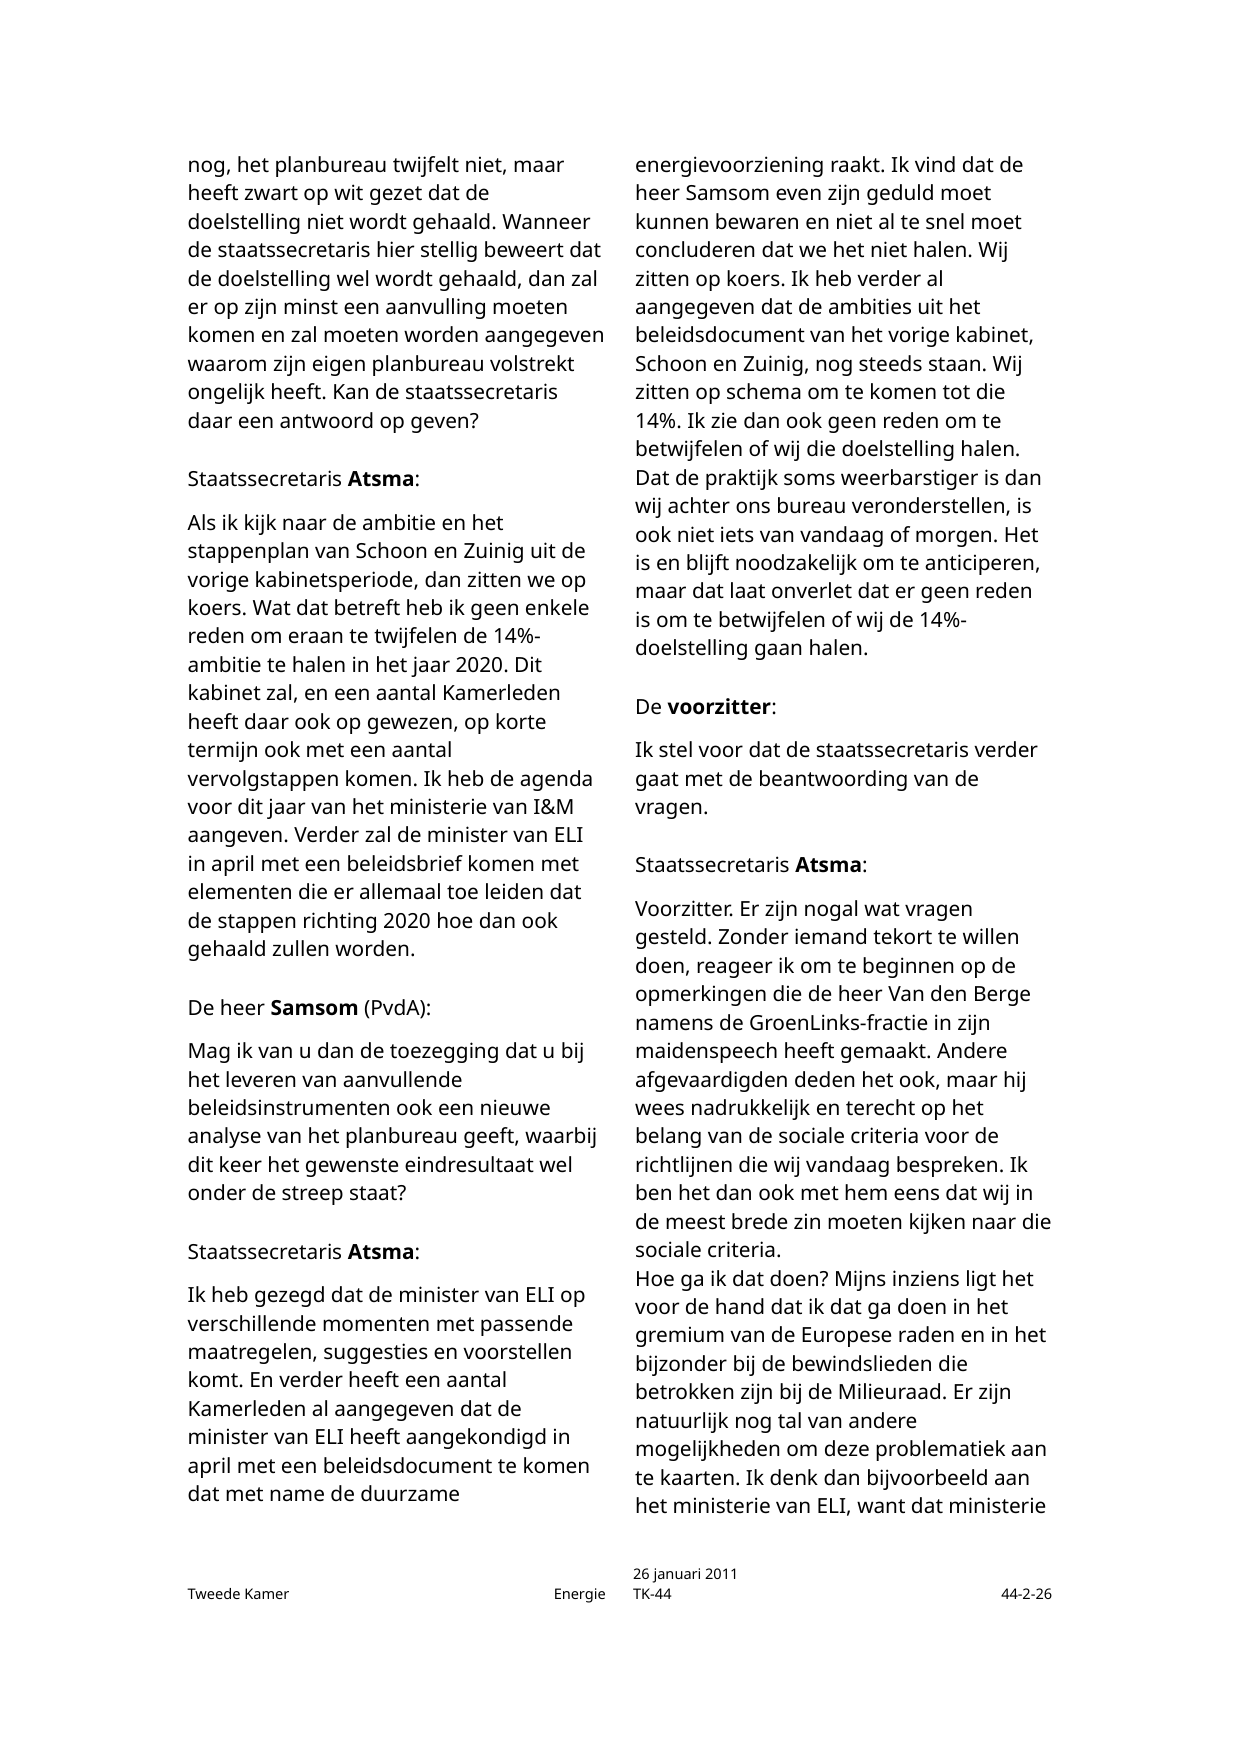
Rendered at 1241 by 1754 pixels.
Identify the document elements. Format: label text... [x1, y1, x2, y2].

text Ik stel voor dat de staatssecretaris verder gaat met de beantwoording van de vragen. [635, 735, 1053, 821]
text nog, het planbureau twijfelt niet, maar heeft zwart op wit gezet dat de doelstelling niet wordt gehaald. Wanneer de staatssecretaris hier stellig beweert dat de doelstelling wel wordt gehaald, dan zal er op zijn minst een aanvulling moeten komen en zal moeten worden aangegeven waarom zijn eigen planbureau volstrekt ongelijk heeft. Kan de staatssecretaris daar een antwoord op geven? [187, 150, 605, 434]
text Voorzitter. Er zijn nogal wat vragen gesteld. Zonder iemand tekort te willen doen, reageer ik om te beginnen op de opmerkingen die de heer Van den Berge namens de GroenLinks-fractie in zijn maidenspeech heeft gemaakt. Andere afgevaardigden deden het ook, maar hij wees nadrukkelijk en terecht op het belang van de sociale criteria voor de richtlijnen die wij vandaag bespreken. Ik ben het dan ook met hem eens dat wij in de meest brede zin moeten kijken naar die sociale criteria. [635, 894, 1053, 1264]
text De voorzitter: [635, 692, 1053, 720]
text Staatssecretaris Atsma: [187, 1237, 605, 1265]
text Staatssecretaris Atsma: [187, 464, 605, 493]
text Mag ik van u dan de toezegging dat u bij het leveren van aanvullende beleidsinstrumenten ook een nieuwe analyse van het planbureau geeft, waarbij dit keer het gewenste eindresultaat wel onder de streep staat? [187, 1036, 605, 1207]
text energievoorziening raakt. Ik vind dat de heer Samsom even zijn geduld moet kunnen bewaren en niet al te snel moet concluderen dat we het niet halen. Wij zitten op koers. Ik heb verder al aangegeven dat de ambities uit het beleidsdocument van het vorige kabinet, Schoon en Zuinig, nog steeds staan. Wij zitten op schema om te komen tot die 14%. Ik zie dan ook geen reden om te betwijfelen of wij die doelstelling halen. Dat de praktijk soms weerbarstiger is dan wij achter ons bureau veronderstellen, is ook niet iets van vandaag of morgen. Het is en blijft noodzakelijk om te anticiperen, maar dat laat onverlet dat er geen reden is om te betwijfelen of wij de 14%-doelstelling gaan halen. [635, 150, 1053, 662]
text Ik heb gezegd dat de minister van ELI op verschillende momenten met passende maatregelen, suggesties en voorstellen komt. En verder heeft een aantal Kamerleden al aangegeven dat de minister van ELI heeft aangekondigd in april met een beleidsdocument te komen dat met name de duurzame [187, 1280, 605, 1508]
text Hoe ga ik dat doen? Mijns inziens ligt het voor de hand dat ik dat ga doen in het gremium van de Europese raden en in het bijzonder bij de bewindslieden die betrokken zijn bij de Milieuraad. Er zijn natuurlijk nog tal van andere mogelijkheden om deze problematiek aan te kaarten. Ik denk dan bijvoorbeeld aan het ministerie van ELI, want dat ministerie [635, 1264, 1053, 1520]
text Als ik kijk naar de ambitie en het stappenplan van Schoon en Zuinig uit de vorige kabinetsperiode, dan zitten we op koers. Wat dat betreft heb ik geen enkele reden om eraan te twijfelen de 14%-ambitie te halen in het jaar 2020. Dit kabinet zal, en een aantal Kamerleden heeft daar ook op gewezen, op korte termijn ook met een aantal vervolgstappen komen. Ik heb de agenda voor dit jaar van het ministerie van I&M aangeven. Verder zal de minister van ELI in april met een beleidsbrief komen met elementen die er allemaal toe leiden dat de stappen richting 2020 hoe dan ook gehaald zullen worden. [187, 508, 605, 963]
text De heer Samsom (PvdA): [187, 993, 605, 1021]
text Staatssecretaris Atsma: [635, 851, 1053, 879]
